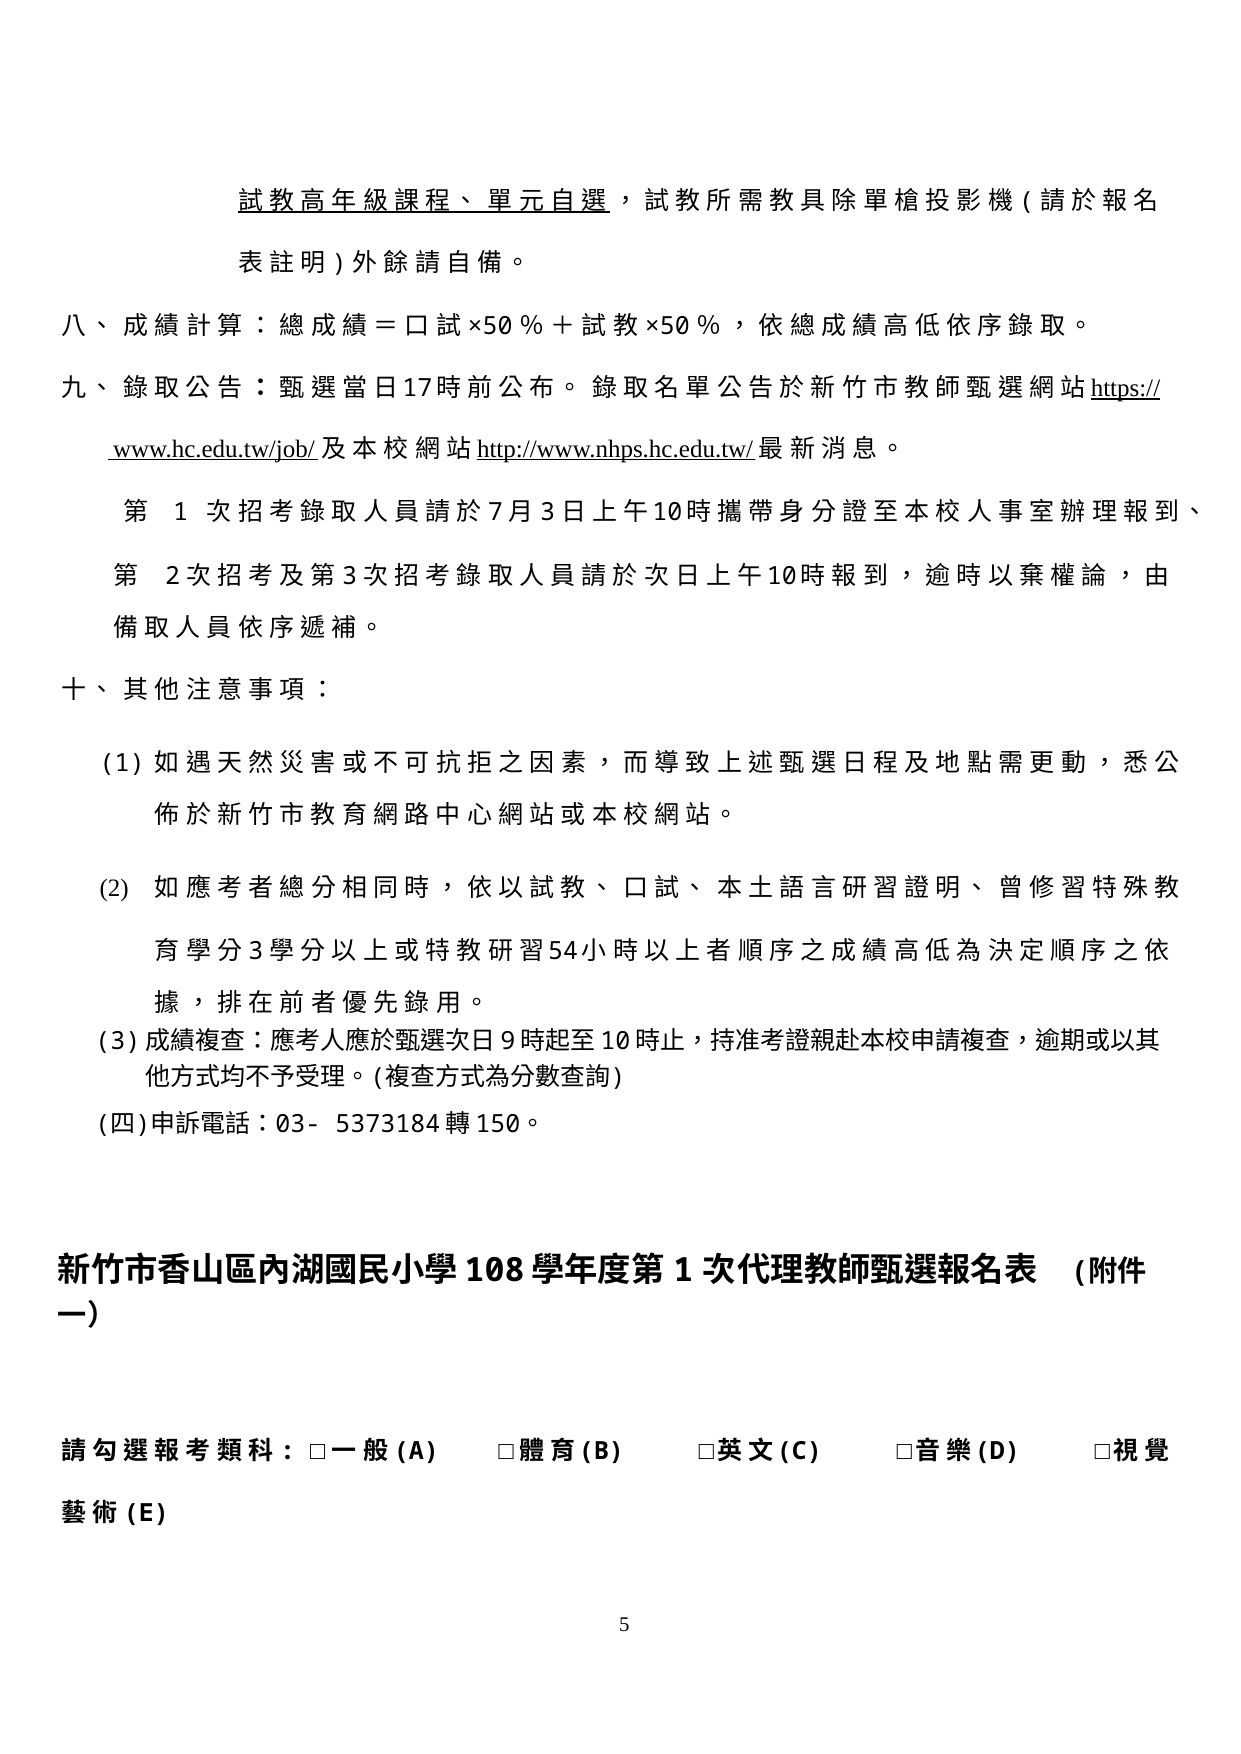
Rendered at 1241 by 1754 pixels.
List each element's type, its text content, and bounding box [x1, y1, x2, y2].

text 第 1 次招考錄取人員請於7月3日上午10時攜帶身分證至本校人事室辦理報到、第 2次招考及第3次招考錄取人員請於次日上午10時報到，逾時以棄權論，由備取人員依序遞補。 [82, 459, 1183, 646]
text 新竹市香山區內湖國民小學108學年度第1次代理教師甄選報名表 (附件一） [58, 1243, 1183, 1334]
list 成績複查：應考人應於甄選次日9時起至10時止，持准考證親赴本校申請複查，逾期或以其他方式均不予受理。(複查方式為分數查詢) [95, 1021, 1183, 1092]
text 試教高年級課程、單元自選，試教所需教具除單槍投影機(請於報名表註明)外餘請自備。 [108, 146, 1183, 271]
list 如遇天然災害或不可抗拒之因素，而導致上述甄選日程及地點需更動，悉公佈於新竹市教育網路中心網站或本校網站。 [95, 709, 1183, 834]
text 十、其他注意事項： [58, 646, 1183, 709]
text 九、錄取公告：甄選當日17時前公布。錄取名單公告於新竹市教師甄選網站https://www.hc.edu.tw/job/及本校網站http://www.nhps.hc.edu.tw/最新消息。 [58, 334, 1183, 459]
list 如應考者總分相同時，依以試教、口試、本土語言研習證明、曾修習特殊教育學分3學分以上或特教研習54小時以上者順序之成績高低為決定順序之依據，排在前者優先錄用。 [95, 834, 1183, 1021]
text (四)申訴電話：03- 5373184轉150。 [95, 1104, 1183, 1140]
text 請勾選報考類科: □一般(A) □體育(B) □英文(C) □音樂(D) □視覺藝術(E) [58, 1396, 1183, 1521]
text 八、成績計算：總成績＝口試×50％＋試教×50％，依總成績高低依序錄取。 [58, 271, 1183, 334]
